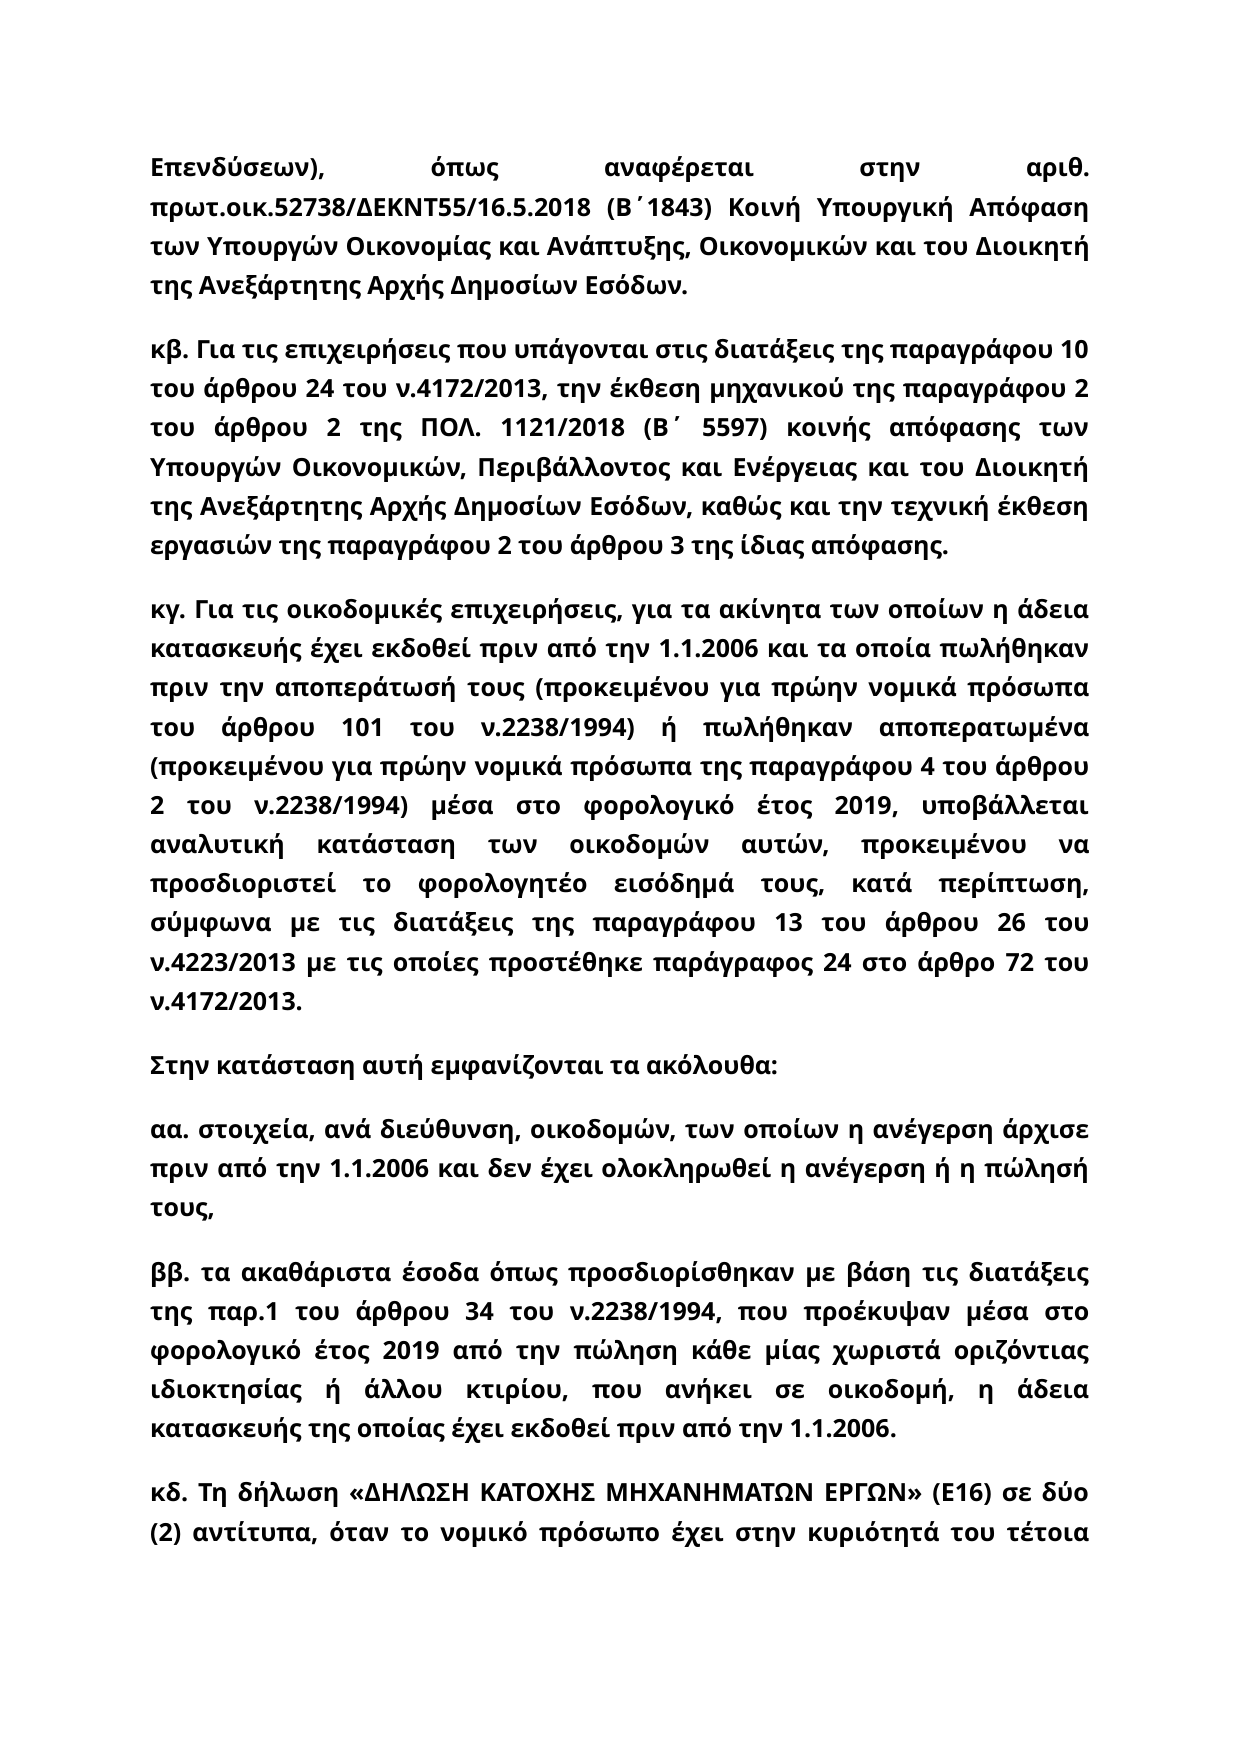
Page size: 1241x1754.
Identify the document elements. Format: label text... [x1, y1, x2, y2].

text κγ. Για τις οικοδομικές επιχειρήσεις, για τα ακίνητα των οποίων η άδεια κατασκευής έχει εκδοθεί πριν από την 1.1.2006 και τα οποία πωλήθηκαν πριν την αποπεράτωσή τους (προκειμένου για πρώην νομικά πρόσωπα του άρθρου 101 του ν.2238/1994) ή πωλήθηκαν αποπερατωμένα (προκειμένου για πρώην νομικά πρόσωπα της παραγράφου 4 του άρθρου 2 του ν.2238/1994) μέσα στο φορολογικό έτος 2019, υποβάλλεται αναλυτική κατάσταση των οικοδομών αυτών, προκειμένου να προσδιοριστεί το φορολογητέο εισόδημά τους, κατά περίπτωση, σύμφωνα με τις διατάξεις της παραγράφου 13 του άρθρου 26 του ν.4223/2013 με τις οποίες προστέθηκε παράγραφος 24 στο άρθρο 72 του ν.4172/2013. [150, 592, 1090, 1017]
text Στην κατάσταση αυτή εμφανίζονται τα ακόλουθα: [150, 1047, 1090, 1082]
text ββ. τα ακαθάριστα έσοδα όπως προσδιορίσθηκαν με βάση τις διατάξεις της παρ.1 του άρθρου 34 του ν.2238/1994, που προέκυψαν μέσα στο φορολογικό έτος 2019 από την πώληση κάθε μίας χωριστά οριζόντιας ιδιοκτησίας ή άλλου κτιρίου, που ανήκει σε οικοδομή, η άδεια κατασκευής της οποίας έχει εκδοθεί πριν από την 1.1.2006. [150, 1254, 1090, 1445]
text κβ. Για τις επιχειρήσεις που υπάγονται στις διατάξεις της παραγράφου 10 του άρθρου 24 του ν.4172/2013, την έκθεση μηχανικού της παραγράφου 2 του άρθρου 2 της ΠΟΛ. 1121/2018 (Β΄ 5597) κοινής απόφασης των Υπουργών Οικονομικών, Περιβάλλοντος και Ενέργειας και του Διοικητή της Ανεξάρτητης Αρχής Δημοσίων Εσόδων, καθώς και την τεχνική έκθεση εργασιών της παραγράφου 2 του άρθρου 3 της ίδιας απόφασης. [150, 332, 1090, 562]
text αα. στοιχεία, ανά διεύθυνση, οικοδομών, των οποίων η ανέγερση άρχισε πριν από την 1.1.2006 και δεν έχει ολοκληρωθεί η ανέγερση ή η πώλησή τους, [150, 1112, 1090, 1224]
text κδ. Τη δήλωση «ΔΗΛΩΣΗ ΚΑΤΟΧΗΣ ΜΗΧΑΝΗΜΑΤΩΝ ΕΡΓΩΝ» (Ε16) σε δύο (2) αντίτυπα, όταν το νομικό πρόσωπο έχει στην κυριότητά του τέτοια [150, 1475, 1090, 1548]
text Επενδύσεων), όπως αναφέρεται στην αριθ. πρωτ.οικ.52738/ΔΕΚΝΤ55/16.5.2018 (Β΄1843) Κοινή Υπουργική Απόφαση των Υπουργών Οικονομίας και Ανάπτυξης, Οικονομικών και του Διοικητή της Ανεξάρτητης Αρχής Δημοσίων Εσόδων. [150, 150, 1090, 302]
